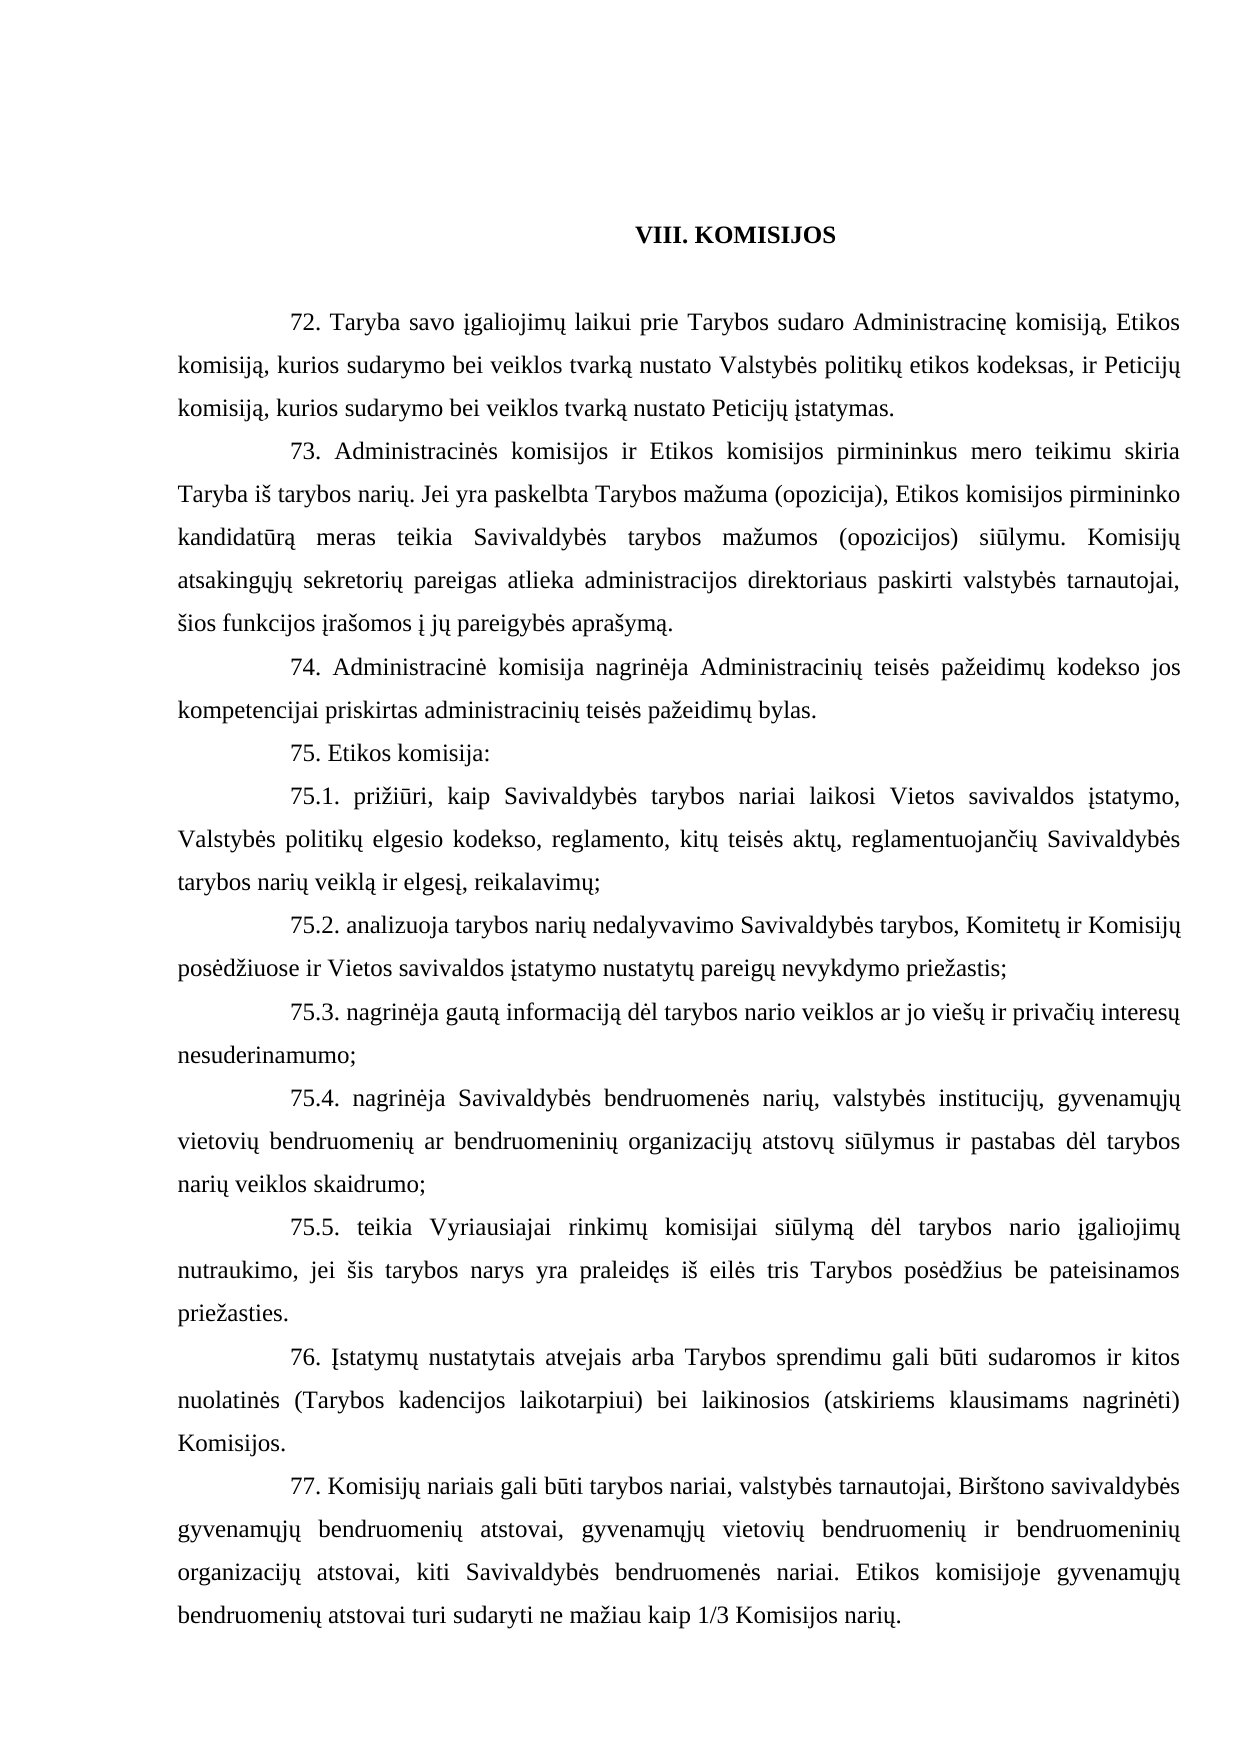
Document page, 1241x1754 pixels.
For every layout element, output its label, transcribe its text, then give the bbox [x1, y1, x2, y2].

text 77. Komisijų nariais gali būti tarybos nariai, valstybės tarnautojai, Birštono savivaldybės gyvenamųjų bendruomenių atstovai, gyvenamųjų vietovių bendruomenių ir bendruomeninių organizacijų atstovai, kiti Savivaldybės bendruomenės nariai. Etikos komisijoje gyvenamųjų bendruomenių atstovai turi sudaryti ne mažiau kaip 1/3 Komisijos narių. [177, 1471, 1181, 1629]
text 75.1. prižiūri, kaip Savivaldybės tarybos nariai laikosi Vietos savivaldos įstatymo, Valstybės politikų elgesio kodekso, reglamento, kitų teisės aktų, reglamentuojančių Savivaldybės tarybos narių veiklą ir elgesį, reikalavimų; [177, 781, 1181, 896]
text 75.4. nagrinėja Savivaldybės bendruomenės narių, valstybės institucijų, gyvenamųjų vietovių bendruomenių ar bendruomeninių organizacijų atstovų siūlymus ir pastabas dėl tarybos narių veiklos skaidrumo; [177, 1083, 1181, 1198]
text 74. Administracinė komisija nagrinėja Administracinių teisės pažeidimų kodekso jos kompetencijai priskirtas administracinių teisės pažeidimų bylas. [177, 652, 1181, 723]
text 73. Administracinės komisijos ir Etikos komisijos pirmininkus mero teikimu skiria Taryba iš tarybos narių. Jei yra paskelbta Tarybos mažuma (opozicija), Etikos komisijos pirmininko kandidatūrą meras teikia Savivaldybės tarybos mažumos (opozicijos) siūlymu. Komisijų atsakingųjų sekretorių pareigas atlieka administracijos direktoriaus paskirti valstybės tarnautojai, šios funkcijos įrašomos į jų pareigybės aprašymą. [177, 436, 1181, 637]
text 76. Įstatymų nustatytais atvejais arba Tarybos sprendimu gali būti sudaromos ir kitos nuolatinės (Tarybos kadencijos laikotarpiui) bei laikinosios (atskiriems klausimams nagrinėti) Komisijos. [177, 1342, 1181, 1457]
text 75.3. nagrinėja gautą informaciją dėl tarybos nario veiklos ar jo viešų ir privačių interesų nesuderinamumo; [177, 997, 1181, 1068]
text 75.5. teikia Vyriausiajai rinkimų komisijai siūlymą dėl tarybos nario įgaliojimų nutraukimo, jei šis tarybos narys yra praleidęs iš eilės tris Tarybos posėdžius be pateisinamos priežasties. [177, 1212, 1181, 1327]
text 72. Taryba savo įgaliojimų laikui prie Tarybos sudaro Administracinę komisiją, Etikos komisiją, kurios sudarymo bei veiklos tvarką nustato Valstybės politikų etikos kodeksas, ir Peticijų komisiją, kurios sudarymo bei veiklos tvarką nustato Peticijų įstatymas. [177, 307, 1181, 422]
text 75. Etikos komisija: [177, 738, 1181, 767]
text VIII. KOMISIJOS [177, 220, 1181, 249]
text 75.2. analizuoja tarybos narių nedalyvavimo Savivaldybės tarybos, Komitetų ir Komisijų posėdžiuose ir Vietos savivaldos įstatymo nustatytų pareigų nevykdymo priežastis; [177, 910, 1181, 982]
